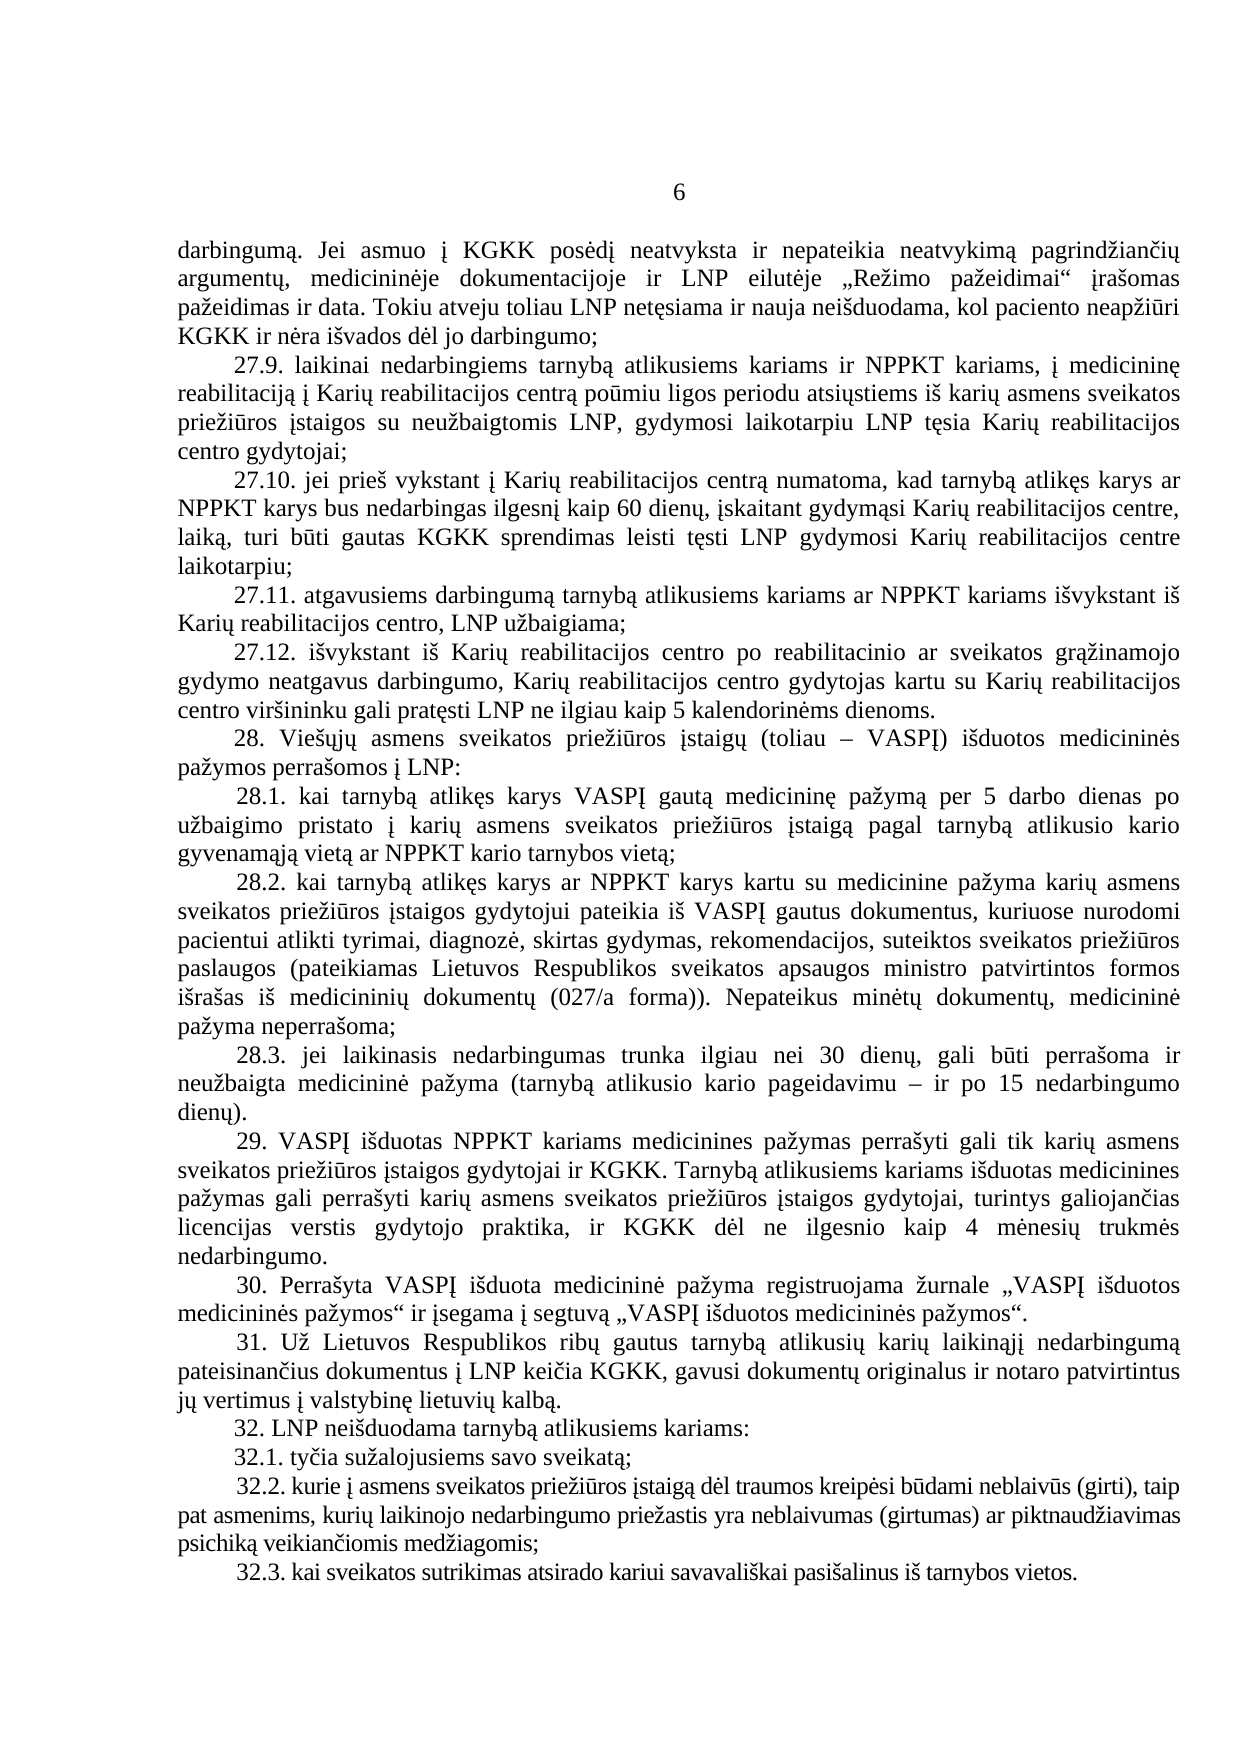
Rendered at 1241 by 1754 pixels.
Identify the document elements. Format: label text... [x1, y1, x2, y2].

text 32.3. kai sveikatos sutrikimas atsirado kariui savavališkai pasišalinus iš tarnybos vietos. [177, 1557, 1181, 1586]
text 28.1. kai tarnybą atlikęs karys VASPĮ gautą medicininę pažymą per 5 darbo dienas po užbaigimo pristato į karių asmens sveikatos priežiūros įstaigą pagal tarnybą atlikusio kario gyvenamąją vietą ar NPPKT kario tarnybos vietą; [177, 781, 1181, 867]
text 32. LNP neišduodama tarnybą atlikusiems kariams: [177, 1413, 1181, 1442]
text darbingumą. Jei asmuo į KGKK posėdį neatvyksta ir nepateikia neatvykimą pagrindžiančių argumentų, medicininėje dokumentacijoje ir LNP eilutėje „Režimo pažeidimai“ įrašomas pažeidimas ir data. Tokiu atveju toliau LNP netęsiama ir nauja neišduodama, kol paciento neapžiūri KGKK ir nėra išvados dėl jo darbingumo; [177, 235, 1181, 350]
text 32.1. tyčia sužalojusiems savo sveikatą; [177, 1442, 1181, 1471]
text 30. Perrašyta VASPĮ išduota medicininė pažyma registruojama žurnale „VASPĮ išduotos medicininės pažymos“ ir įsegama į segtuvą „VASPĮ išduotos medicininės pažymos“. [177, 1270, 1181, 1327]
text 27.10. jei prieš vykstant į Karių reabilitacijos centrą numatoma, kad tarnybą atlikęs karys ar NPPKT karys bus nedarbingas ilgesnį kaip 60 dienų, įskaitant gydymąsi Karių reabilitacijos centre, laiką, turi būti gautas KGKK sprendimas leisti tęsti LNP gydymosi Karių reabilitacijos centre laikotarpiu; [177, 465, 1181, 580]
text 27.9. laikinai nedarbingiems tarnybą atlikusiems kariams ir NPPKT kariams, į medicininę reabilitaciją į Karių reabilitacijos centrą poūmiu ligos periodu atsiųstiems iš karių asmens sveikatos priežiūros įstaigos su neužbaigtomis LNP, gydymosi laikotarpiu LNP tęsia Karių reabilitacijos centro gydytojai; [177, 350, 1181, 465]
text 28.2. kai tarnybą atlikęs karys ar NPPKT karys kartu su medicinine pažyma karių asmens sveikatos priežiūros įstaigos gydytojui pateikia iš VASPĮ gautus dokumentus, kuriuose nurodomi pacientui atlikti tyrimai, diagnozė, skirtas gydymas, rekomendacijos, suteiktos sveikatos priežiūros paslaugos (pateikiamas Lietuvos Respublikos sveikatos apsaugos ministro patvirtintos formos išrašas iš medicininių dokumentų (027/a forma)). Nepateikus minėtų dokumentų, medicininė pažyma neperrašoma; [177, 867, 1181, 1040]
text 31. Už Lietuvos Respublikos ribų gautus tarnybą atlikusių karių laikinąjį nedarbingumą pateisinančius dokumentus į LNP keičia KGKK, gavusi dokumentų originalus ir notaro patvirtintus jų vertimus į valstybinę lietuvių kalbą. [177, 1327, 1181, 1413]
text 28. Viešųjų asmens sveikatos priežiūros įstaigų (toliau – VASPĮ) išduotos medicininės pažymos perrašomos į LNP: [177, 723, 1181, 781]
text 28.3. jei laikinasis nedarbingumas trunka ilgiau nei 30 dienų, gali būti perrašoma ir neužbaigta medicininė pažyma (tarnybą atlikusio kario pageidavimu – ir po 15 nedarbingumo dienų). [177, 1040, 1181, 1126]
text 27.11. atgavusiems darbingumą tarnybą atlikusiems kariams ar NPPKT kariams išvykstant iš Karių reabilitacijos centro, LNP užbaigiama; [177, 580, 1181, 637]
text 27.12. išvykstant iš Karių reabilitacijos centro po reabilitacinio ar sveikatos grąžinamojo gydymo neatgavus darbingumo, Karių reabilitacijos centro gydytojas kartu su Karių reabilitacijos centro viršininku gali pratęsti LNP ne ilgiau kaip 5 kalendorinėms dienoms. [177, 637, 1181, 723]
text 29. VASPĮ išduotas NPPKT kariams medicinines pažymas perrašyti gali tik karių asmens sveikatos priežiūros įstaigos gydytojai ir KGKK. Tarnybą atlikusiems kariams išduotas medicinines pažymas gali perrašyti karių asmens sveikatos priežiūros įstaigos gydytojai, turintys galiojančias licencijas verstis gydytojo praktika, ir KGKK dėl ne ilgesnio kaip 4 mėnesių trukmės nedarbingumo. [177, 1126, 1181, 1270]
text 32.2. kurie į asmens sveikatos priežiūros įstaigą dėl traumos kreipėsi būdami neblaivūs (girti), taip pat asmenims, kurių laikinojo nedarbingumo priežastis yra neblaivumas (girtumas) ar piktnaudžiavimas psichiką veikiančiomis medžiagomis; [177, 1471, 1181, 1557]
